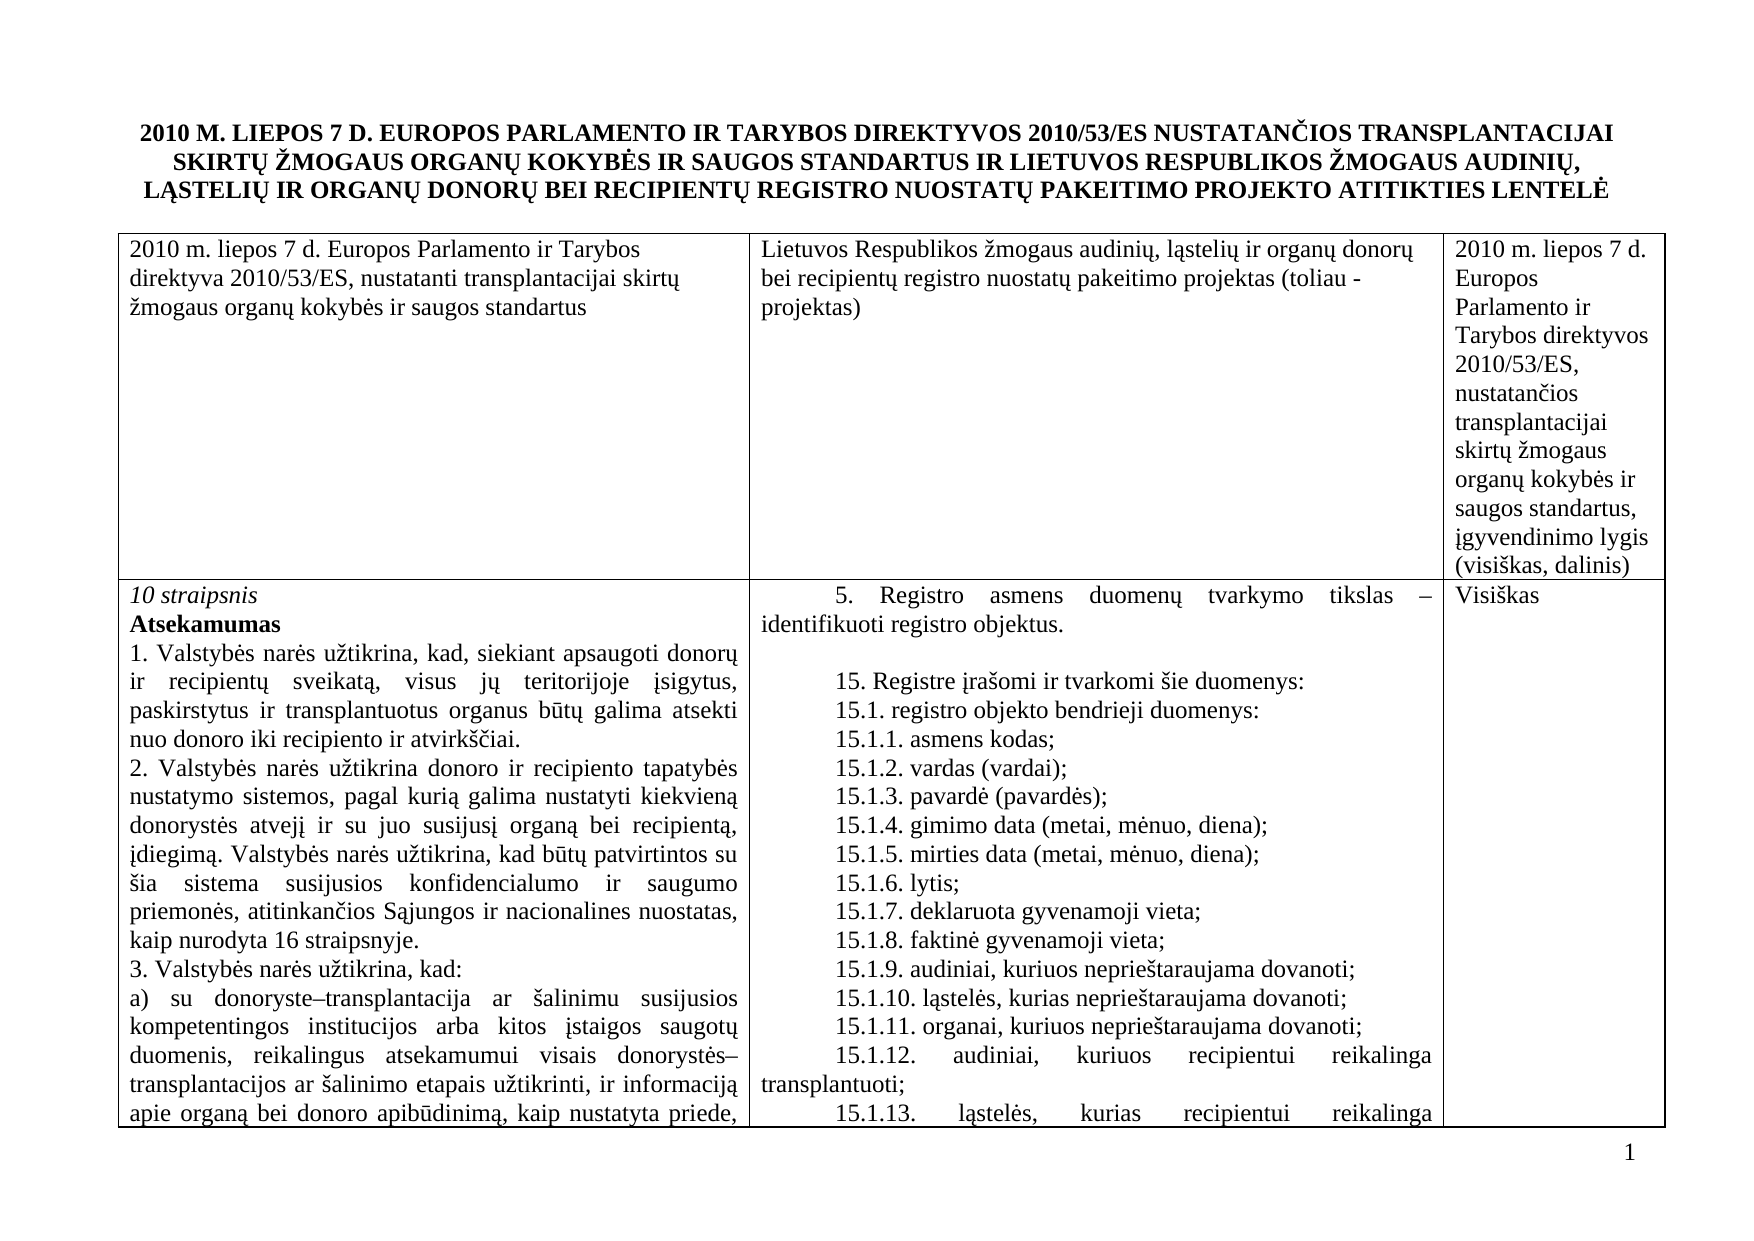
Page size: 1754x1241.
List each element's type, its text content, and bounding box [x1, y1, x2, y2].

table_header 2010 m. liepos 7 d. Europos Parlamento ir Tarybos direktyva 2010/53/ES, nustatanti transplantacijai skirtų žmogaus organų kokybės ir saugos standartus [119, 234, 749, 579]
table_header 2010 m. liepos 7 d. Europos Parlamento ir Tarybos direktyvos 2010/53/ES, nustatančios transplantacijai skirtų žmogaus organų kokybės ir saugos standartus, įgyvendinimo lygis (visiškas, dalinis) [1444, 234, 1664, 579]
table_cell 5. Registro asmens duomenų tvarkymo tikslas – identifikuoti registro objektus. 15. Registre įrašomi ir tvarkomi šie duomenys: 15.1. registro objekto bendrieji duomenys: 15.1.1. asmens kodas; 15.1.2. vardas (vardai); 15.1.3. pavardė (pavardės); 15.1.4. gimimo data (metai, mėnuo, diena); 15.1.5. mirties data (metai, mėnuo, diena); 15.1.6. lytis; 15.1.7. deklaruota gyvenamoji vieta; 15.1.8. faktinė gyvenamoji vieta; 15.1.9. audiniai, kuriuos neprieštaraujama dovanoti; 15.1.10. ląstelės, kurias neprieštaraujama dovanoti; 15.1.11. organai, kuriuos neprieštaraujama dovanoti; 15.1.12. audiniai, kuriuos recipientui reikalinga transplantuoti; 15.1.13. ląstelės, kurias recipientui reikalinga [750, 580, 1443, 1126]
table_cell 10 straipsnis Atsekamumas 1. Valstybės narės užtikrina, kad, siekiant apsaugoti donorų ir recipientų sveikatą, visus jų teritorijoje įsigytus, paskirstytus ir transplantuotus organus būtų galima atsekti nuo donoro iki recipiento ir atvirkščiai. 2. Valstybės narės užtikrina donoro ir recipiento tapatybės nustatymo sistemos, pagal kurią galima nustatyti kiekvieną donorystės atvejį ir su juo susijusį organą bei recipientą, įdiegimą. Valstybės narės užtikrina, kad būtų patvirtintos su šia sistema susijusios konfidencialumo ir saugumo priemonės, atitinkančios Sąjungos ir nacionalines nuostatas, kaip nurodyta 16 straipsnyje. 3. Valstybės narės užtikrina, kad: a) su donoryste–transplantacija ar šalinimu susijusios kompetentingos institucijos arba kitos įstaigos saugotų duomenis, reikalingus atsekamumui visais donorystės–transplantacijos ar šalinimo etapais užtikrinti, ir informaciją apie organą bei donoro apibūdinimą, kaip nustatyta priede, [119, 580, 749, 1126]
table_cell Visiškas [1444, 580, 1664, 1126]
text 2010 M. LIEPOS 7 D. EUROPOS PARLAMENTO IR TARYBOS DIREKTYVOS 2010/53/ES NUSTATANČIOS TRANSPLANTACIJAI SKIRTŲ ŽMOGAUS ORGANŲ KOKYBĖS IR SAUGOS STANDARTUS IR LIETUVOS RESPUBLIKOS ŽMOGAUS AUDINIŲ, LĄSTELIŲ IR ORGANŲ DONORŲ BEI RECIPIENTŲ REGISTRO NUOSTATŲ PAKEITIMO PROJEKTO ATITIKTIES LENTELĖ [118, 118, 1636, 204]
table_header Lietuvos Respublikos žmogaus audinių, ląstelių ir organų donorų bei recipientų registro nuostatų pakeitimo projektas (toliau - projektas) [750, 234, 1443, 579]
